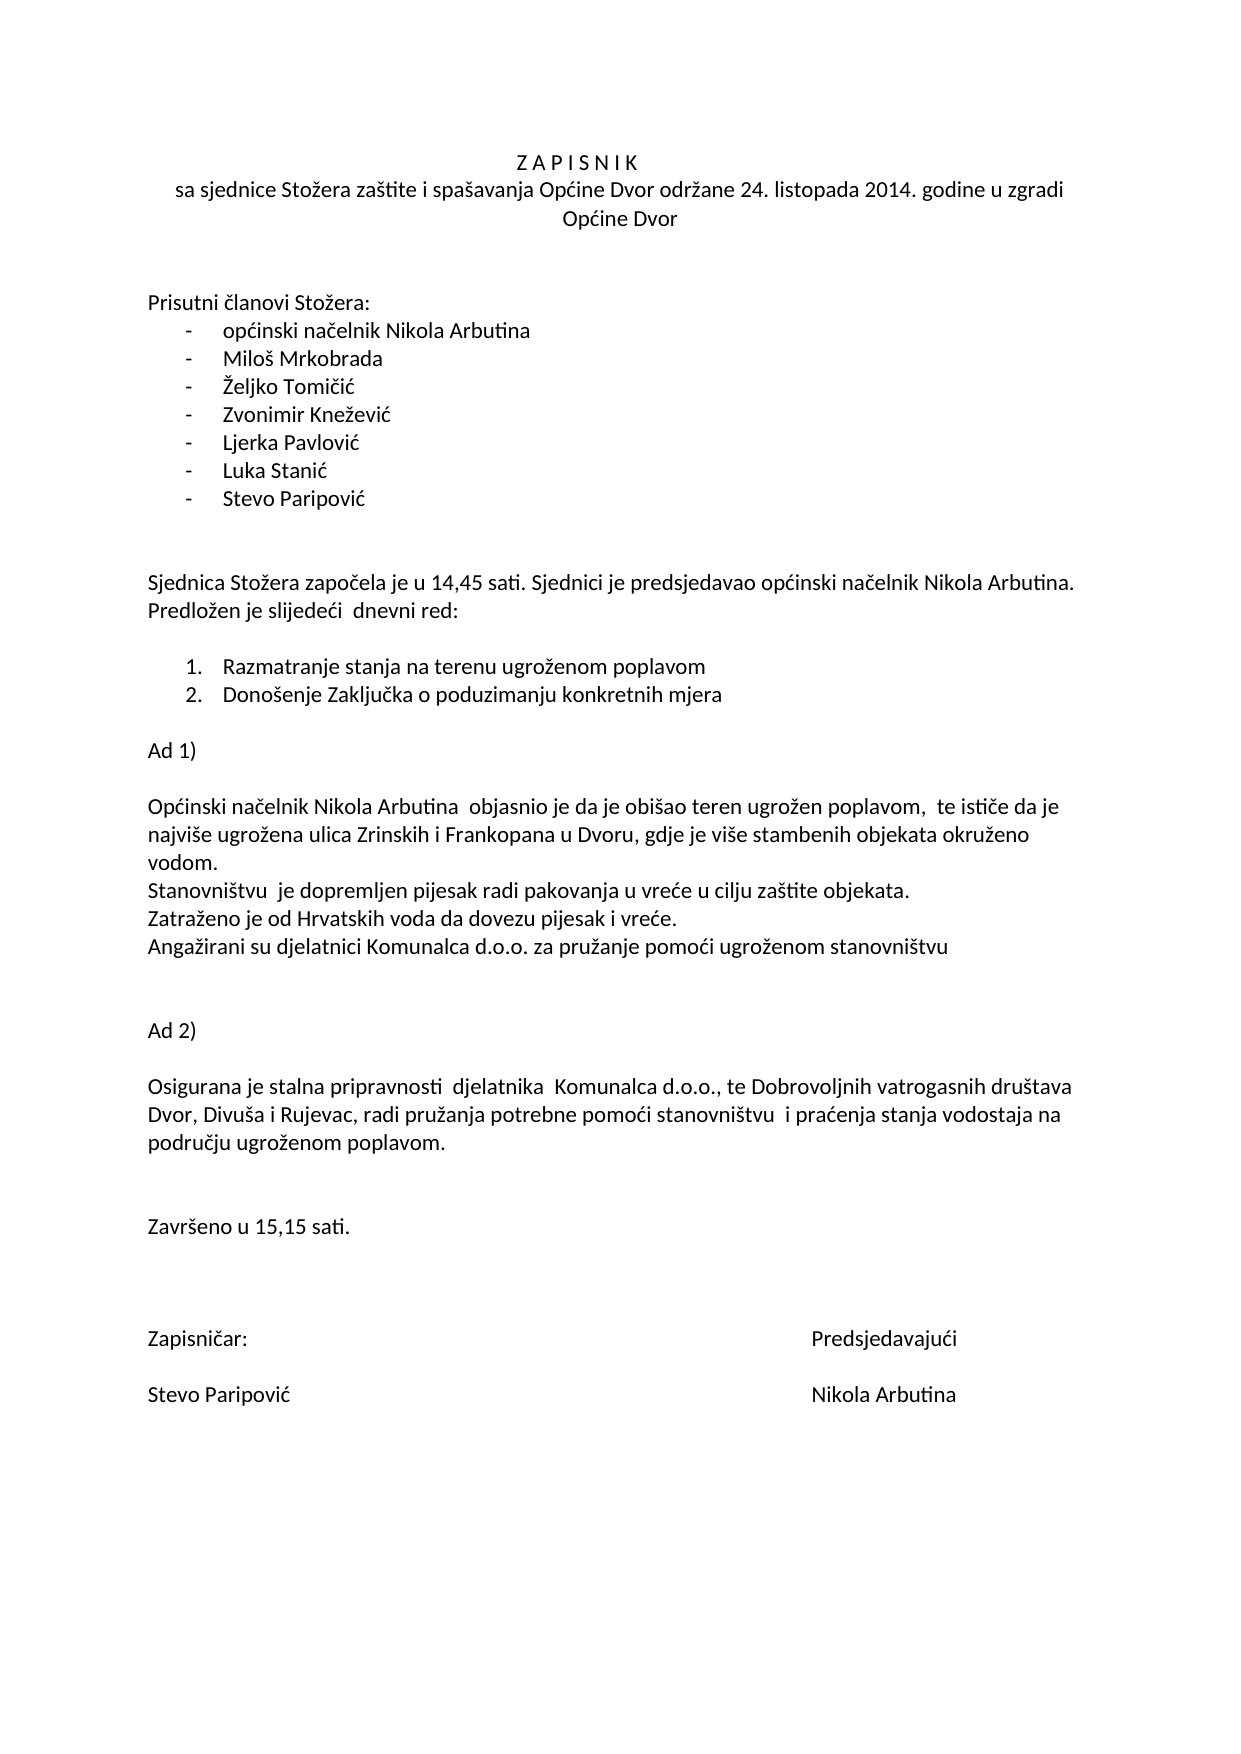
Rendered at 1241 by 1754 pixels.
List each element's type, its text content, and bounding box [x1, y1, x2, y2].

text Ad 2) [148, 1016, 1093, 1044]
list Stevo Paripović [185, 484, 1093, 512]
text Predložen je slijedeći dnevni red: [148, 596, 1093, 624]
text Ad 1) [148, 736, 1093, 764]
list Ljerka Pavlović [185, 428, 1093, 456]
text Zapisničar: Predsjedavajući [148, 1324, 1093, 1352]
text Općinski načelnik Nikola Arbutina objasnio je da je obišao teren ugrožen poplavom, te ističe da je najviše ugrožena ulica Zrinskih i Frankopana u Dvoru, gdje je više stambenih objekata okruženo vodom. [148, 792, 1093, 876]
list Zvonimir Knežević [185, 400, 1093, 428]
list Donošenje Zaključka o poduzimanju konkretnih mjera [185, 680, 1093, 708]
text Osigurana je stalna pripravnosti djelatnika Komunalca d.o.o., te Dobrovoljnih vatrogasnih društava Dvor, Divuša i Rujevac, radi pružanja potrebne pomoći stanovništvu i praćenja stanja vodostaja na području ugroženom poplavom. [148, 1072, 1093, 1156]
text Angažirani su djelatnici Komunalca d.o.o. za pružanje pomoći ugroženom stanovništvu [148, 932, 1093, 960]
text Prisutni članovi Stožera: [148, 288, 1093, 316]
text Z A P I S N I K [148, 148, 1093, 176]
list općinski načelnik Nikola Arbutina [185, 316, 1093, 344]
text Stanovništvu je dopremljen pijesak radi pakovanja u vreće u cilju zaštite objekata. [148, 876, 1093, 904]
text sa sjednice Stožera zaštite i spašavanja Općine Dvor održane 24. listopada 2014. godine u zgradi Općine Dvor [148, 176, 1093, 232]
list Razmatranje stanja na terenu ugroženom poplavom [185, 652, 1093, 680]
list Željko Tomičić [185, 372, 1093, 400]
text Sjednica Stožera započela je u 14,45 sati. Sjednici je predsjedavao općinski načelnik Nikola Arbutina. [148, 568, 1093, 596]
text Zatraženo je od Hrvatskih voda da dovezu pijesak i vreće. [148, 904, 1093, 932]
text Stevo Paripović Nikola Arbutina [148, 1381, 1093, 1408]
list Luka Stanić [185, 456, 1093, 484]
list Miloš Mrkobrada [185, 344, 1093, 372]
text Završeno u 15,15 sati. [148, 1212, 1093, 1240]
